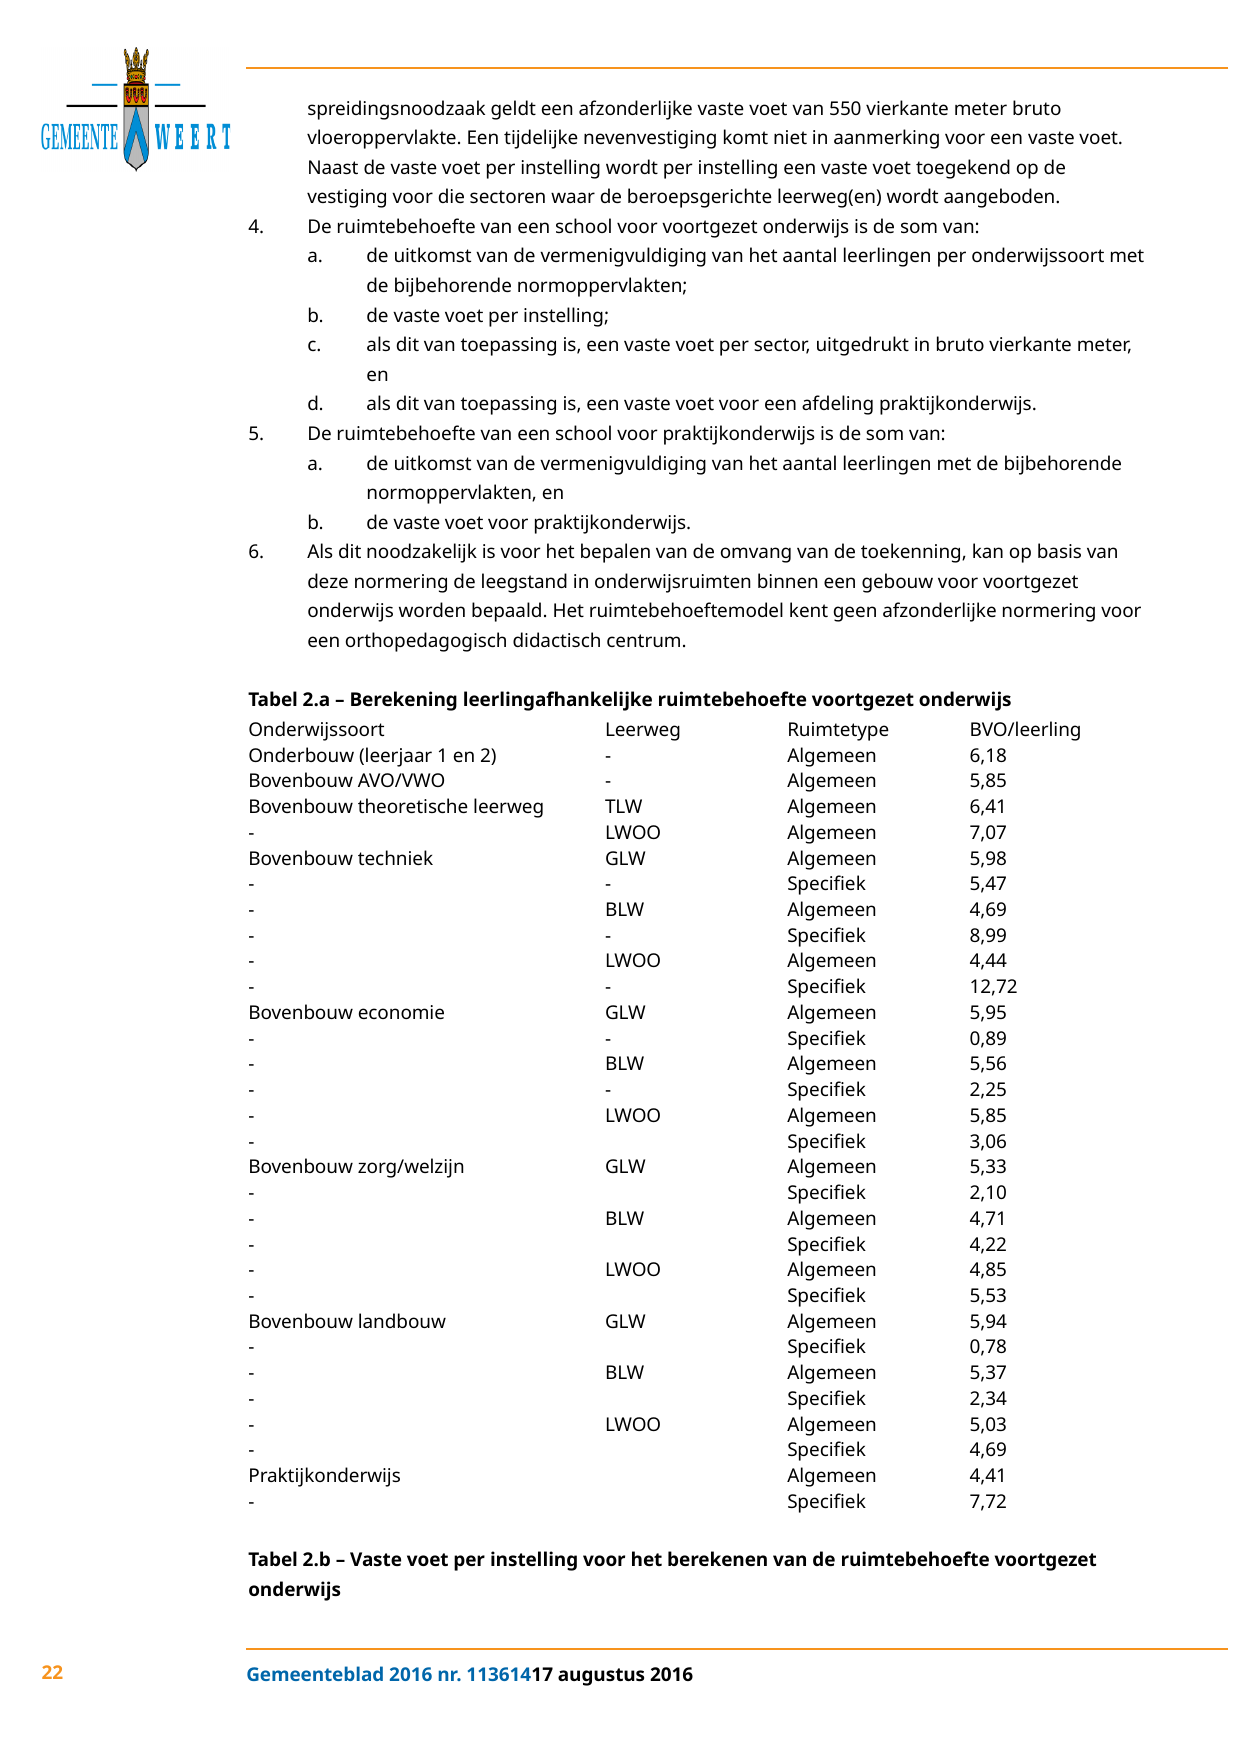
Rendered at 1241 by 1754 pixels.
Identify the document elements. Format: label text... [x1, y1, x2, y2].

table_cell 12,72 [969, 974, 1152, 999]
table_cell - [248, 922, 605, 948]
table_cell TLW [605, 793, 787, 819]
table_cell 4,85 [969, 1256, 1152, 1282]
table_cell Specifiek [787, 922, 969, 948]
table_cell Algemeen [787, 768, 969, 793]
table_cell 7,72 [969, 1488, 1152, 1514]
table_cell 5,56 [969, 1051, 1152, 1076]
table_cell Specifiek [787, 1385, 969, 1411]
list de uitkomst van de vermenigvuldiging van het aantal leerlingen per onderwijssoort met de bijbehorende normoppervlakten; [307, 243, 1152, 298]
table_cell Algemeen [787, 896, 969, 922]
table_cell Algemeen [787, 1359, 969, 1385]
table_cell Specifiek [787, 1231, 969, 1256]
table_cell 2,25 [969, 1076, 1152, 1102]
table_cell Specifiek [787, 1334, 969, 1359]
table_cell - [248, 1076, 605, 1102]
table_cell 5,03 [969, 1411, 1152, 1437]
table_cell 4,71 [969, 1205, 1152, 1231]
table_cell - [605, 1025, 787, 1051]
table_cell - [605, 871, 787, 896]
table_cell Praktijkonderwijs [248, 1462, 605, 1488]
list de vaste voet voor praktijkonderwijs. [307, 509, 1152, 535]
table_cell - [248, 974, 605, 999]
list De ruimtebehoefte van een school voor praktijkonderwijs is de som van: [248, 420, 1152, 446]
table_cell LWOO [605, 819, 787, 845]
table_cell 7,07 [969, 819, 1152, 845]
table_cell Specifiek [787, 1025, 969, 1051]
table_header Onderwijssoort [248, 716, 605, 742]
table_cell Algemeen [787, 1205, 969, 1231]
table_cell LWOO [605, 1256, 787, 1282]
table_cell - [248, 1359, 605, 1385]
table_cell 5,37 [969, 1359, 1152, 1385]
table_cell - [248, 819, 605, 845]
table_cell - [248, 1025, 605, 1051]
table_cell - [605, 922, 787, 948]
table_cell - [248, 1231, 605, 1256]
table_cell Algemeen [787, 948, 969, 973]
table_cell 5,94 [969, 1308, 1152, 1334]
table_cell - [248, 1256, 605, 1282]
table_cell BLW [605, 896, 787, 922]
table_cell 5,47 [969, 871, 1152, 896]
table_cell - [605, 742, 787, 768]
text Tabel 2.b – Vaste voet per instelling voor het berekenen van de ruimtebehoefte voortgezet onderwijs [248, 1547, 1152, 1602]
table_cell - [248, 1102, 605, 1128]
table_cell Bovenbouw economie [248, 999, 605, 1025]
table_cell Algemeen [787, 999, 969, 1025]
table_cell - [248, 1437, 605, 1462]
table_cell 5,98 [969, 845, 1152, 871]
list als dit van toepassing is, een vaste voet voor een afdeling praktijkonderwijs. [307, 391, 1152, 416]
table_cell 5,33 [969, 1154, 1152, 1179]
table_cell [605, 1437, 787, 1462]
list de uitkomst van de vermenigvuldiging van het aantal leerlingen met de bijbehorende normoppervlakten, en [307, 450, 1152, 505]
table_cell 4,44 [969, 948, 1152, 973]
list De ruimtebehoefte van een school voor voortgezet onderwijs is de som van: [248, 213, 1152, 239]
table_cell GLW [605, 999, 787, 1025]
table_cell 5,95 [969, 999, 1152, 1025]
table_cell 5,85 [969, 768, 1152, 793]
table_header Leerweg [605, 716, 787, 742]
table_cell Bovenbouw theoretische leerweg [248, 793, 605, 819]
table_cell Algemeen [787, 1462, 969, 1488]
table_header BVO/leerling [969, 716, 1152, 742]
table_cell - [248, 1205, 605, 1231]
table_cell LWOO [605, 948, 787, 973]
table_cell [605, 1334, 787, 1359]
table_cell Specifiek [787, 1488, 969, 1514]
table_cell 2,34 [969, 1385, 1152, 1411]
table_cell [605, 1488, 787, 1514]
table_cell Bovenbouw AVO/VWO [248, 768, 605, 793]
table_cell 6,41 [969, 793, 1152, 819]
table_cell [605, 1385, 787, 1411]
table_cell [605, 1128, 787, 1153]
table_cell Specifiek [787, 1437, 969, 1462]
table_cell Algemeen [787, 1051, 969, 1076]
table_cell 4,69 [969, 1437, 1152, 1462]
table_cell Algemeen [787, 845, 969, 871]
list als dit van toepassing is, een vaste voet per sector, uitgedrukt in bruto vierkante meter, en [307, 331, 1152, 387]
table_cell Algemeen [787, 1308, 969, 1334]
table_cell - [248, 896, 605, 922]
table_cell 6,18 [969, 742, 1152, 768]
table_cell 0,78 [969, 1334, 1152, 1359]
table_cell 8,99 [969, 922, 1152, 948]
table_cell - [248, 1411, 605, 1437]
table_cell - [248, 948, 605, 973]
text Tabel 2.a – Berekening leerlingafhankelijke ruimtebehoefte voortgezet onderwijs [248, 686, 1152, 712]
table_cell Algemeen [787, 793, 969, 819]
table_header Ruimtetype [787, 716, 969, 742]
table_cell [605, 1462, 787, 1488]
table_cell 5,53 [969, 1282, 1152, 1308]
table_cell [605, 1179, 787, 1205]
table_cell GLW [605, 1154, 787, 1179]
table_cell 0,89 [969, 1025, 1152, 1051]
table_cell - [248, 1334, 605, 1359]
table_cell Algemeen [787, 1411, 969, 1437]
table_cell Specifiek [787, 974, 969, 999]
table_cell BLW [605, 1051, 787, 1076]
table_cell [605, 1231, 787, 1256]
table_cell GLW [605, 1308, 787, 1334]
table_cell - [248, 1051, 605, 1076]
list spreidingsnoodzaak geldt een afzonderlijke vaste voet van 550 vierkante meter bruto vloeroppervlakte. Een tijdelijke nevenvestiging komt niet in aanmerking voor een vaste voet. Naast de vaste voet per instelling wordt per instelling een vaste voet toegekend op de vestiging voor die sectoren waar de beroepsgerichte leerweg(en) wordt aangeboden. [248, 95, 1152, 209]
table_cell - [248, 1128, 605, 1153]
picture [41, 47, 231, 172]
table_cell LWOO [605, 1411, 787, 1437]
table_cell Onderbouw (leerjaar 1 en 2) [248, 742, 605, 768]
table_cell BLW [605, 1359, 787, 1385]
list de vaste voet per instelling; [307, 302, 1152, 328]
table_cell 5,85 [969, 1102, 1152, 1128]
table_cell Algemeen [787, 742, 969, 768]
table_cell - [248, 1179, 605, 1205]
table_cell 4,22 [969, 1231, 1152, 1256]
table_cell - [248, 871, 605, 896]
table_cell 2,10 [969, 1179, 1152, 1205]
table_cell - [248, 1488, 605, 1514]
table_cell Algemeen [787, 1154, 969, 1179]
table_cell [605, 1282, 787, 1308]
table_cell Specifiek [787, 1076, 969, 1102]
table_cell 4,69 [969, 896, 1152, 922]
table_cell LWOO [605, 1102, 787, 1128]
table_cell Bovenbouw landbouw [248, 1308, 605, 1334]
table_cell Algemeen [787, 1256, 969, 1282]
table_cell Specifiek [787, 1282, 969, 1308]
table_cell Specifiek [787, 871, 969, 896]
table_cell GLW [605, 845, 787, 871]
table_cell - [605, 1076, 787, 1102]
table_cell Algemeen [787, 1102, 969, 1128]
table_cell - [605, 768, 787, 793]
table_cell BLW [605, 1205, 787, 1231]
table_cell - [605, 974, 787, 999]
table_cell - [248, 1282, 605, 1308]
list Als dit noodzakelijk is voor het bepalen van de omvang van de toekenning, kan op basis van deze normering de leegstand in onderwijsruimten binnen een gebouw voor voortgezet onderwijs worden bepaald. Het ruimtebehoeftemodel kent geen afzonderlijke normering voor een orthopedagogisch didactisch centrum. [248, 538, 1152, 653]
table_cell Specifiek [787, 1128, 969, 1153]
table_cell Bovenbouw zorg/welzijn [248, 1154, 605, 1179]
table_cell - [248, 1385, 605, 1411]
table_cell Algemeen [787, 819, 969, 845]
table_cell 3,06 [969, 1128, 1152, 1153]
table_cell 4,41 [969, 1462, 1152, 1488]
table_cell Specifiek [787, 1179, 969, 1205]
table_cell Bovenbouw techniek [248, 845, 605, 871]
